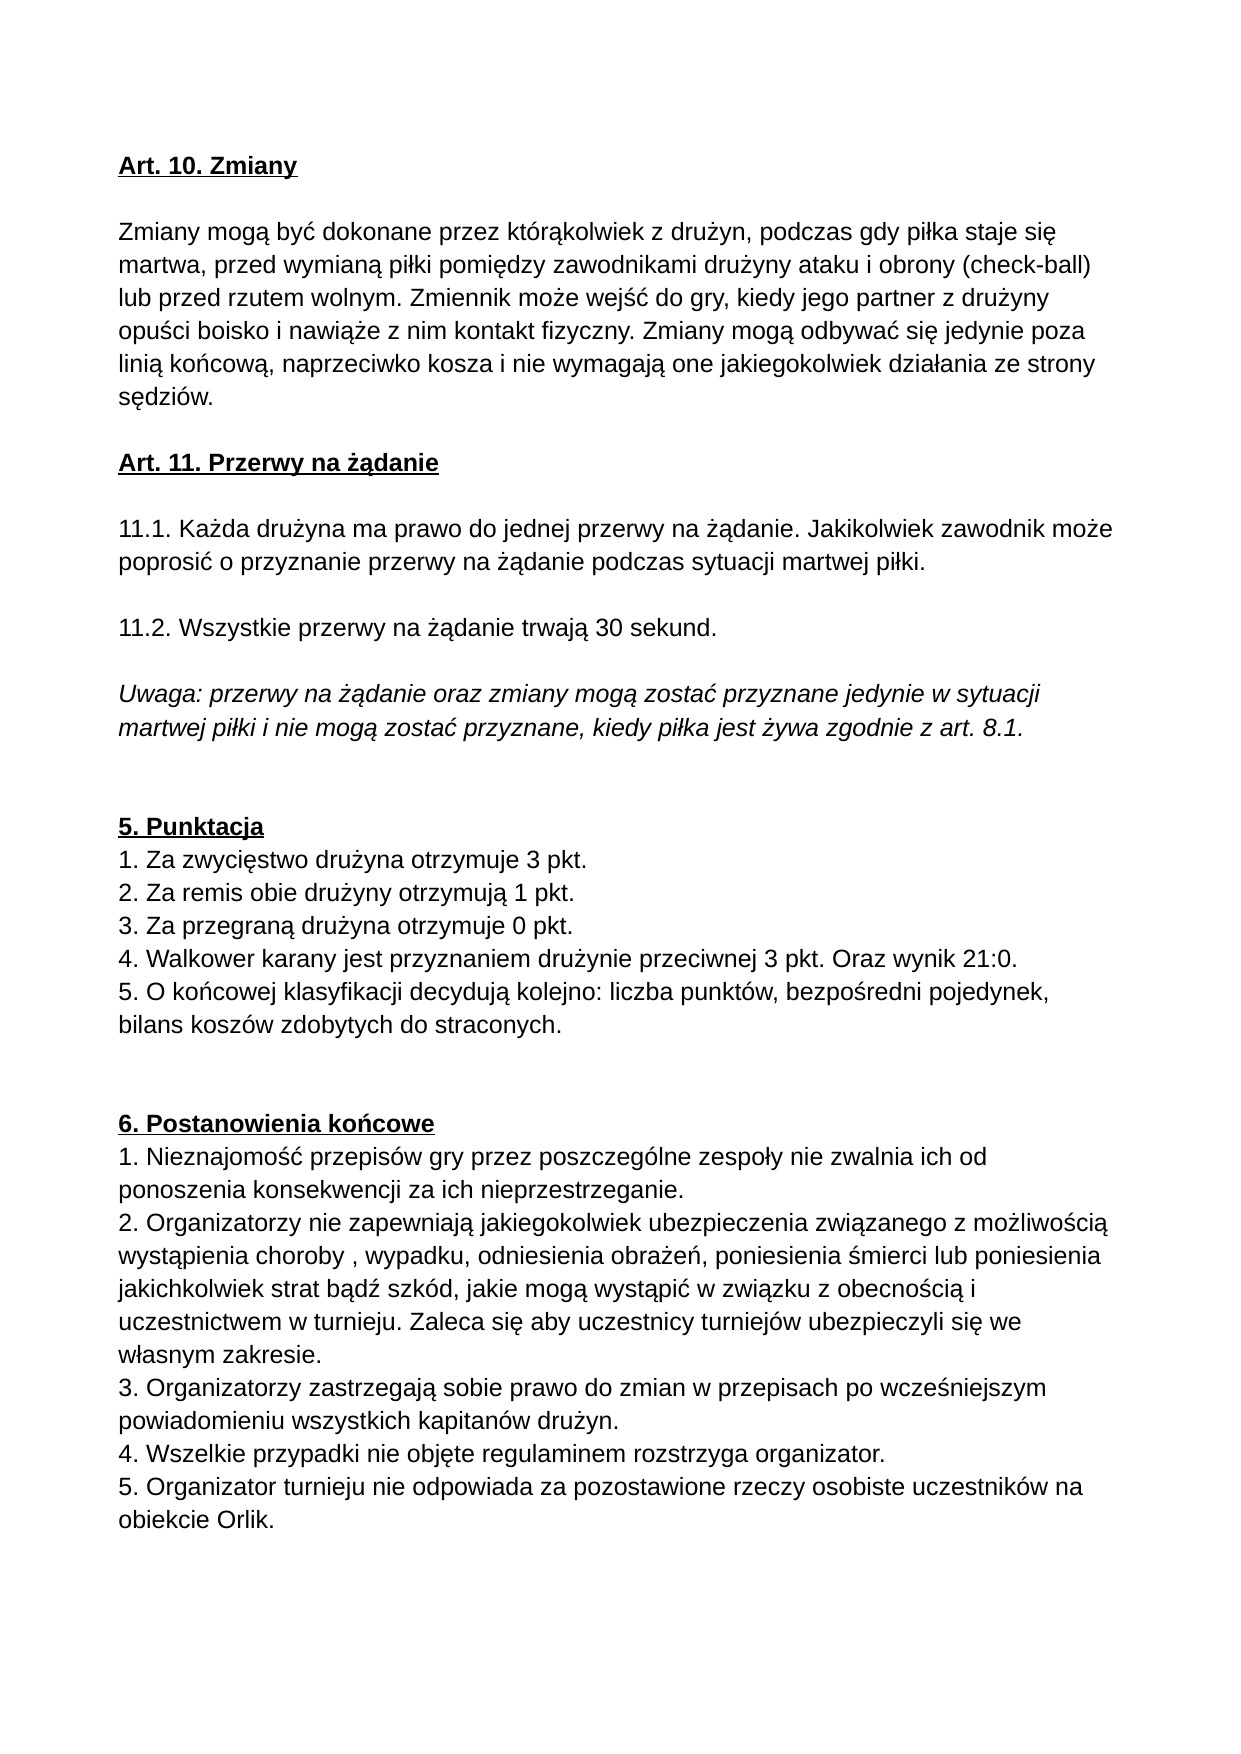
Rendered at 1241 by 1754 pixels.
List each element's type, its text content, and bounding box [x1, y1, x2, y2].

text 4. Walkower karany jest przyznaniem drużynie przeciwnej 3 pkt. Oraz wynik 21:0. [118, 944, 1122, 972]
text Art. 11. Przerwy na żądanie [118, 448, 1122, 477]
text 5. Punktacja [118, 812, 1122, 840]
text 2. Organizatorzy nie zapewniają jakiegokolwiek ubezpieczenia związanego z możliwością wystąpienia choroby , wypadku, odniesienia obrażeń, poniesienia śmierci lub poniesienia jakichkolwiek strat bądź szkód, jakie mogą wystąpić w związku z obecnością i uczestnictwem w turnieju. Zaleca się aby uczestnicy turniejów ubezpieczyli się we własnym zakresie. [118, 1208, 1122, 1369]
text 5. O końcowej klasyfikacji decydują kolejno: liczba punktów, bezpośredni pojedynek, bilans koszów zdobytych do straconych. [118, 977, 1122, 1038]
text 3. Organizatorzy zastrzegają sobie prawo do zmian w przepisach po wcześniejszym powiadomieniu wszystkich kapitanów drużyn. [118, 1373, 1122, 1435]
text 11.2. Wszystkie przerwy na żądanie trwają 30 sekund. [118, 613, 1122, 642]
text 1. Za zwycięstwo drużyna otrzymuje 3 pkt. [118, 844, 1122, 873]
text 2. Za remis obie drużyny otrzymują 1 pkt. [118, 878, 1122, 906]
text Art. 10. Zmiany [118, 151, 1122, 180]
text 4. Wszelkie przypadki nie objęte regulaminem rozstrzyga organizator. [118, 1439, 1122, 1468]
text 3. Za przegraną drużyna otrzymuje 0 pkt. [118, 911, 1122, 939]
text 11.1. Każda drużyna ma prawo do jednej przerwy na żądanie. Jakikolwiek zawodnik może poprosić o przyznanie przerwy na żądanie podczas sytuacji martwej piłki. [118, 514, 1122, 576]
text 6. Postanowienia końcowe [118, 1109, 1122, 1137]
text 1. Nieznajomość przepisów gry przez poszczególne zespoły nie zwalnia ich od ponoszenia konsekwencji za ich nieprzestrzeganie. [118, 1142, 1122, 1203]
text Uwaga: przerwy na żądanie oraz zmiany mogą zostać przyznane jedynie w sytuacji martwej piłki i nie mogą zostać przyznane, kiedy piłka jest żywa zgodnie z art. 8.1. [118, 679, 1122, 741]
text Zmiany mogą być dokonane przez którąkolwiek z drużyn, podczas gdy piłka staje się martwa, przed wymianą piłki pomiędzy zawodnikami drużyny ataku i obrony (check-ball) lub przed rzutem wolnym. Zmiennik może wejść do gry, kiedy jego partner z drużyny opuści boisko i nawiąże z nim kontakt fizyczny. Zmiany mogą odbywać się jedynie poza linią końcową, naprzeciwko kosza i nie wymagają one jakiegokolwiek działania ze strony sędziów. [118, 217, 1122, 411]
text 5. Organizator turnieju nie odpowiada za pozostawione rzeczy osobiste uczestników na obiekcie Orlik. [118, 1472, 1122, 1534]
